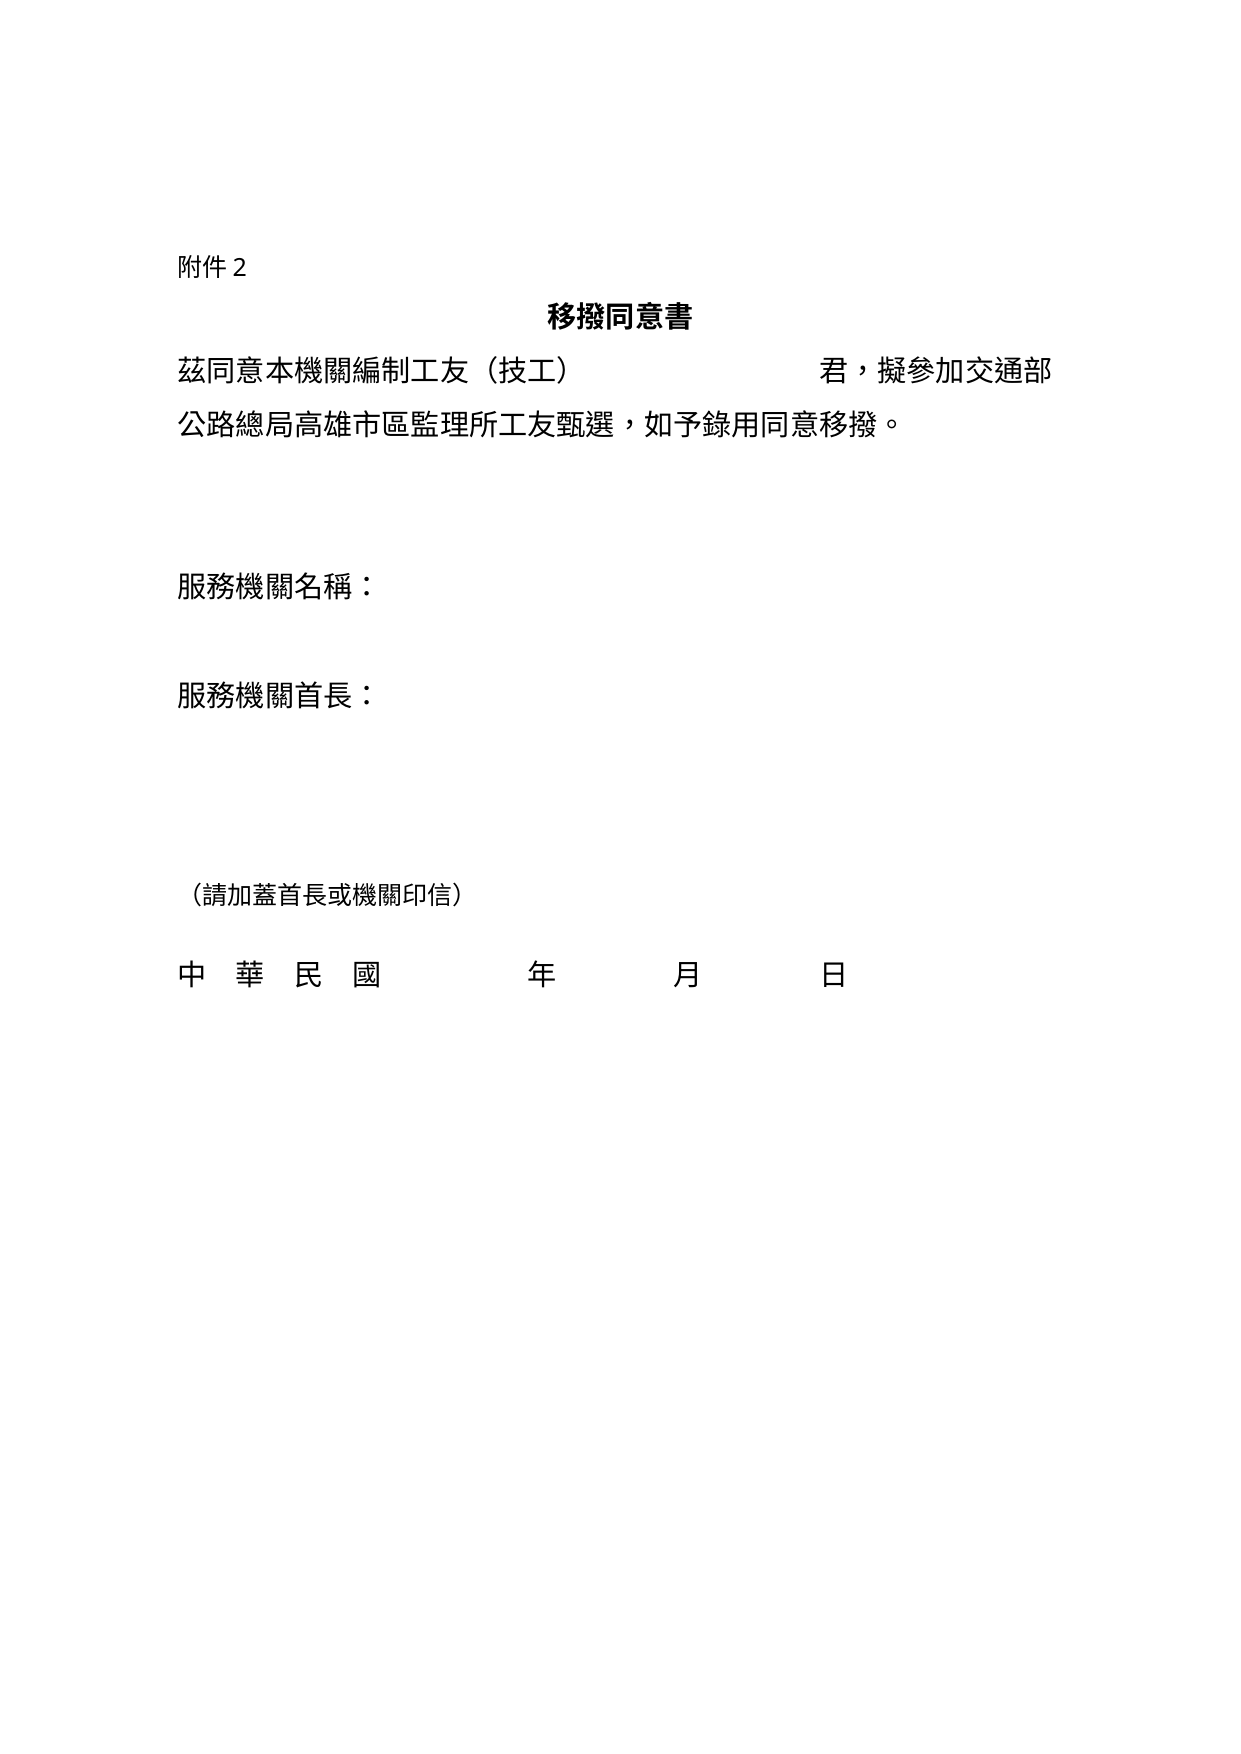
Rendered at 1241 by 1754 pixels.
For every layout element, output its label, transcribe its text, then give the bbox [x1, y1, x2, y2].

text 附件2 [177, 247, 1063, 284]
text 服務機關首長： [177, 663, 1063, 717]
text 服務機關名稱： [177, 554, 1063, 609]
text 中 華 民 國 年 月 日 [177, 952, 1063, 994]
text 移撥同意書 [177, 284, 1063, 338]
text 茲同意本機關編制工友（技工） 君，擬參加交通部公路總局高雄市區監理所工友甄選，如予錄用同意移撥。 [177, 338, 1063, 446]
text （請加蓋首長或機關印信） [177, 876, 1063, 912]
